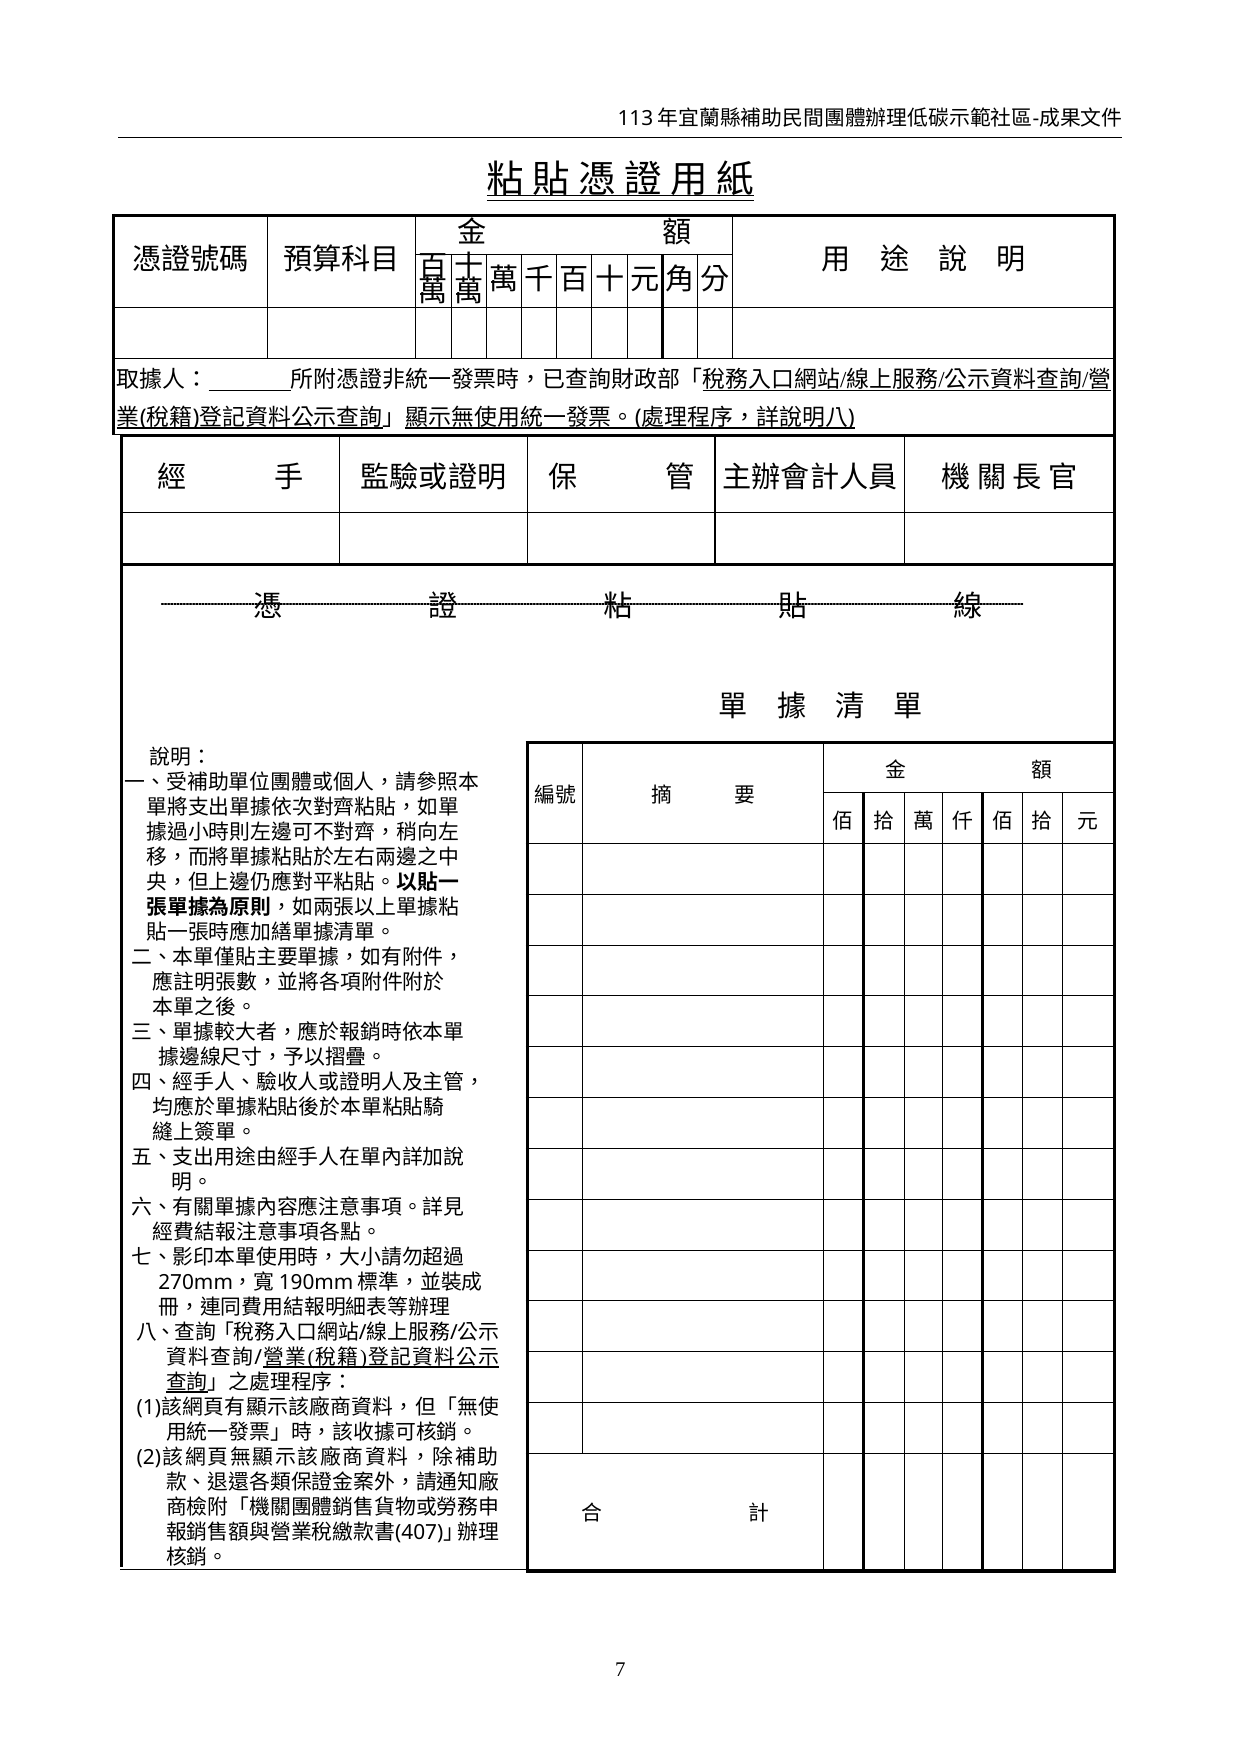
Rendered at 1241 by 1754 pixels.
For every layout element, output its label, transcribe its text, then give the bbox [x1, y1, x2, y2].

table_cell [984, 1403, 1022, 1453]
table_header 憑證號碼 [115, 217, 267, 307]
table_cell [529, 1251, 582, 1300]
table_cell [824, 1403, 862, 1453]
table_cell [583, 1301, 823, 1351]
table_cell [529, 1352, 582, 1402]
table_cell [1063, 1098, 1113, 1148]
table_cell [583, 996, 823, 1046]
table_cell [698, 308, 732, 358]
table_cell 機 關 長 官 [905, 437, 1113, 512]
table_cell [865, 1200, 904, 1249]
table_cell [943, 1301, 981, 1351]
table_cell [905, 1098, 942, 1148]
table_cell [1063, 1301, 1113, 1351]
table_cell [1023, 1403, 1062, 1453]
table_cell [114, 843, 120, 894]
table_cell 取據人： 所附憑證非統一發票時，已查詢財政部「稅務入口網站/線上服務/公示資料查詢/營業(稅籍)登記資料公示查詢」顯示無使用統一發票。(處理程序，詳說明八) [115, 359, 1113, 434]
table_cell [114, 1046, 120, 1097]
table_header 用 途 說 明 [733, 217, 1113, 307]
table_cell [984, 946, 1022, 995]
table_cell [824, 1251, 862, 1300]
table_cell [943, 1149, 981, 1199]
table_cell [865, 1403, 904, 1453]
table_cell [943, 946, 981, 995]
table_cell [583, 1149, 823, 1199]
table_cell [824, 1200, 862, 1249]
table_cell [1023, 1098, 1062, 1148]
table_cell [824, 1454, 862, 1569]
table_cell [984, 1098, 1022, 1148]
table_cell [943, 1454, 981, 1569]
table_cell 拾 [865, 793, 904, 843]
table_cell [865, 1301, 904, 1351]
table_cell [824, 1301, 862, 1351]
table_cell [114, 435, 120, 512]
table_cell [114, 1351, 120, 1402]
table_cell [522, 308, 556, 358]
table_cell [123, 641, 527, 741]
table_cell 萬 [487, 255, 521, 307]
table_cell [905, 1251, 942, 1300]
table_cell [1023, 895, 1062, 944]
table_cell [984, 895, 1022, 944]
table_cell [1023, 1352, 1062, 1402]
table_cell [1063, 1352, 1113, 1402]
table_cell [529, 1098, 582, 1148]
table_cell [943, 1200, 981, 1249]
table_cell [528, 513, 714, 563]
table_cell [1023, 1454, 1062, 1569]
table_cell [557, 308, 591, 358]
table_cell [628, 308, 661, 358]
table_cell [984, 844, 1022, 894]
table_cell [1023, 1301, 1062, 1351]
table_cell [529, 946, 582, 995]
table_cell [452, 308, 486, 358]
table_cell 百 [557, 255, 591, 307]
table_cell 憑 證 粘 貼 線 [123, 566, 1113, 641]
table_cell [905, 1149, 942, 1199]
table_cell 佰 [824, 793, 862, 843]
table_cell [824, 895, 862, 944]
table_cell [865, 1251, 904, 1300]
table_cell [1063, 844, 1113, 894]
table_cell [905, 1200, 942, 1249]
table_cell [733, 308, 1113, 358]
table_cell [1063, 1403, 1113, 1453]
table_cell [529, 996, 582, 1046]
table_cell [1023, 844, 1062, 894]
table_cell [905, 1352, 942, 1402]
table_cell [583, 1098, 823, 1148]
table_cell [114, 1453, 122, 1569]
table_cell [114, 995, 120, 1046]
table_cell [529, 1301, 582, 1351]
table_cell [905, 844, 942, 894]
text 粘 貼 憑 證 用 紙 [118, 139, 1122, 214]
table_cell [416, 308, 451, 358]
table_cell [984, 1301, 1022, 1351]
table_cell 元 [1063, 793, 1113, 843]
table_cell [943, 1251, 981, 1300]
table_cell [340, 513, 527, 563]
table_cell [1023, 1251, 1062, 1300]
table_cell [583, 1403, 823, 1453]
table_cell [716, 513, 904, 563]
table_cell [583, 946, 823, 995]
table_cell [1063, 996, 1113, 1046]
table_cell [1063, 1149, 1113, 1199]
table_cell 監驗或證明 [340, 437, 527, 512]
table_cell [905, 1301, 942, 1351]
table_cell [984, 1251, 1022, 1300]
table_cell [114, 1250, 120, 1300]
table_cell [529, 1149, 582, 1199]
table_cell [114, 894, 120, 944]
table_cell 單 據 清 單 [527, 641, 1113, 741]
table_cell [824, 946, 862, 995]
table_cell [943, 1098, 981, 1148]
table_cell [865, 1352, 904, 1402]
table_cell [984, 1047, 1022, 1097]
table_cell [865, 1098, 904, 1148]
table_cell [905, 946, 942, 995]
table_cell [865, 1047, 904, 1097]
table_cell [865, 946, 904, 995]
table_cell [1063, 1454, 1113, 1569]
table_cell [529, 1403, 582, 1453]
table_cell 保 管 [528, 437, 714, 512]
table_cell 經 手 [123, 437, 339, 512]
table_cell 編號 [529, 744, 582, 843]
table_cell [1063, 895, 1113, 944]
table_cell 十萬 [452, 255, 486, 307]
table_cell [583, 1352, 823, 1402]
table_cell [583, 1200, 823, 1249]
table_cell [824, 1149, 862, 1199]
table_cell [1023, 1200, 1062, 1249]
table_cell [583, 844, 823, 894]
table_header 預算科目 [268, 217, 415, 307]
table_cell 千 [522, 255, 556, 307]
table_cell 分 [698, 255, 732, 307]
table_cell 百萬 [416, 255, 451, 307]
table_cell [114, 1300, 120, 1351]
table_cell [592, 308, 627, 358]
table_cell [1063, 1047, 1113, 1097]
table_cell 合 計 [529, 1454, 823, 1569]
table_cell 主辦會計人員 [716, 437, 904, 512]
table_cell [1063, 946, 1113, 995]
table_cell 元 [628, 255, 661, 307]
table_cell [1063, 1200, 1113, 1249]
table_cell [865, 844, 904, 894]
table_cell [529, 844, 582, 894]
table_cell [114, 563, 120, 641]
table_cell 拾 [1023, 793, 1062, 843]
table_cell 十 [592, 255, 627, 307]
table_cell [114, 741, 120, 792]
table_cell [824, 996, 862, 1046]
table_cell [114, 792, 120, 843]
table_cell [905, 1047, 942, 1097]
table_cell [114, 1097, 120, 1148]
table_cell [114, 641, 120, 741]
table_cell [114, 1402, 120, 1453]
table_cell [114, 512, 120, 563]
table_cell [824, 844, 862, 894]
table_cell [114, 945, 120, 995]
table_cell [943, 1352, 981, 1402]
table_cell [943, 1047, 981, 1097]
table_cell [984, 1352, 1022, 1402]
table_cell [1023, 1047, 1062, 1097]
table_cell [664, 308, 697, 358]
table_cell [865, 1149, 904, 1199]
table_cell [114, 1148, 120, 1199]
table_cell [984, 996, 1022, 1046]
table_cell [1063, 1251, 1113, 1300]
table_cell [905, 895, 942, 944]
table_cell [865, 895, 904, 944]
table_cell [984, 1149, 1022, 1199]
table_cell [583, 1047, 823, 1097]
table_cell 萬 [905, 793, 942, 843]
table_cell [1023, 996, 1062, 1046]
table_cell [905, 1454, 942, 1569]
table_cell [268, 308, 415, 358]
table_cell [984, 1454, 1022, 1569]
table_cell [984, 1200, 1022, 1249]
table_cell [905, 996, 942, 1046]
table_cell 角 [664, 255, 697, 307]
table_cell [123, 513, 339, 563]
table_cell [943, 895, 981, 944]
table_cell [487, 308, 521, 358]
table_cell [1023, 946, 1062, 995]
table_cell [529, 895, 582, 944]
table_cell [583, 1251, 823, 1300]
table_cell 說明： 一、受補助單位團體或個人，請參照本 單將支出單據依次對齊粘貼，如單 據過小時則左邊可不對齊，稍向左 移，而將單據粘貼於左右兩邊之中 央，但上邊仍應對平粘貼。以貼一 張單據為原則，如兩張以上單據粘 貼一張時應加繕單據清單。 二、本單僅貼主要單據，如有附件， 應註明張數，並將各項附件附於 本單之後。 三、單據較大者，應於報銷時依本單 據邊線尺寸，予以摺疊。 四、經手人、驗收人或證明人及主管， 均應於單據粘貼後於本單粘貼騎 縫上簽單。 五、支出用途由經手人在單內詳加說 明。 六、有關單據內容應注意事項。詳見 經費結報注意事項各點。 七、影印本單使用時，大小請勿超過 270mm，寬190mm標準，並裝成 冊，連同費用結報明細表等辦理 八、查詢「稅務入口網站/線上服務/公示資料查詢/營業(稅籍)登記資料公示查詢」之處理程序： (1)該網頁有顯示該廠商資料，但「無使用統一發票」時，該收據可核銷。 (2)該網頁無顯示該廠商資料，除補助款、退還各類保證金案外，請通知廠商檢附「機關團體銷售貨物或勞務申報銷售額與營業稅繳款書(407)」辦理核銷。 [122, 741, 526, 1569]
table_cell [943, 1403, 981, 1453]
table_cell 摘 要 [583, 744, 823, 843]
table_cell [865, 996, 904, 1046]
table_cell [865, 1454, 904, 1569]
table_cell 佰 [984, 793, 1022, 843]
table_cell [583, 895, 823, 944]
table_cell [824, 1098, 862, 1148]
table_cell [1023, 1149, 1062, 1199]
table_cell [905, 1403, 942, 1453]
table_cell 仟 [943, 793, 981, 843]
table_header 金 額 [416, 217, 732, 254]
table_cell [114, 1199, 120, 1249]
table_cell [824, 1352, 862, 1402]
table_cell [943, 844, 981, 894]
table_cell [905, 513, 1113, 563]
table_cell [824, 1047, 862, 1097]
table_cell [529, 1200, 582, 1249]
table_cell 金 額 [824, 744, 1113, 792]
table_cell [529, 1047, 582, 1097]
table_cell [943, 996, 981, 1046]
table_cell [115, 308, 267, 358]
